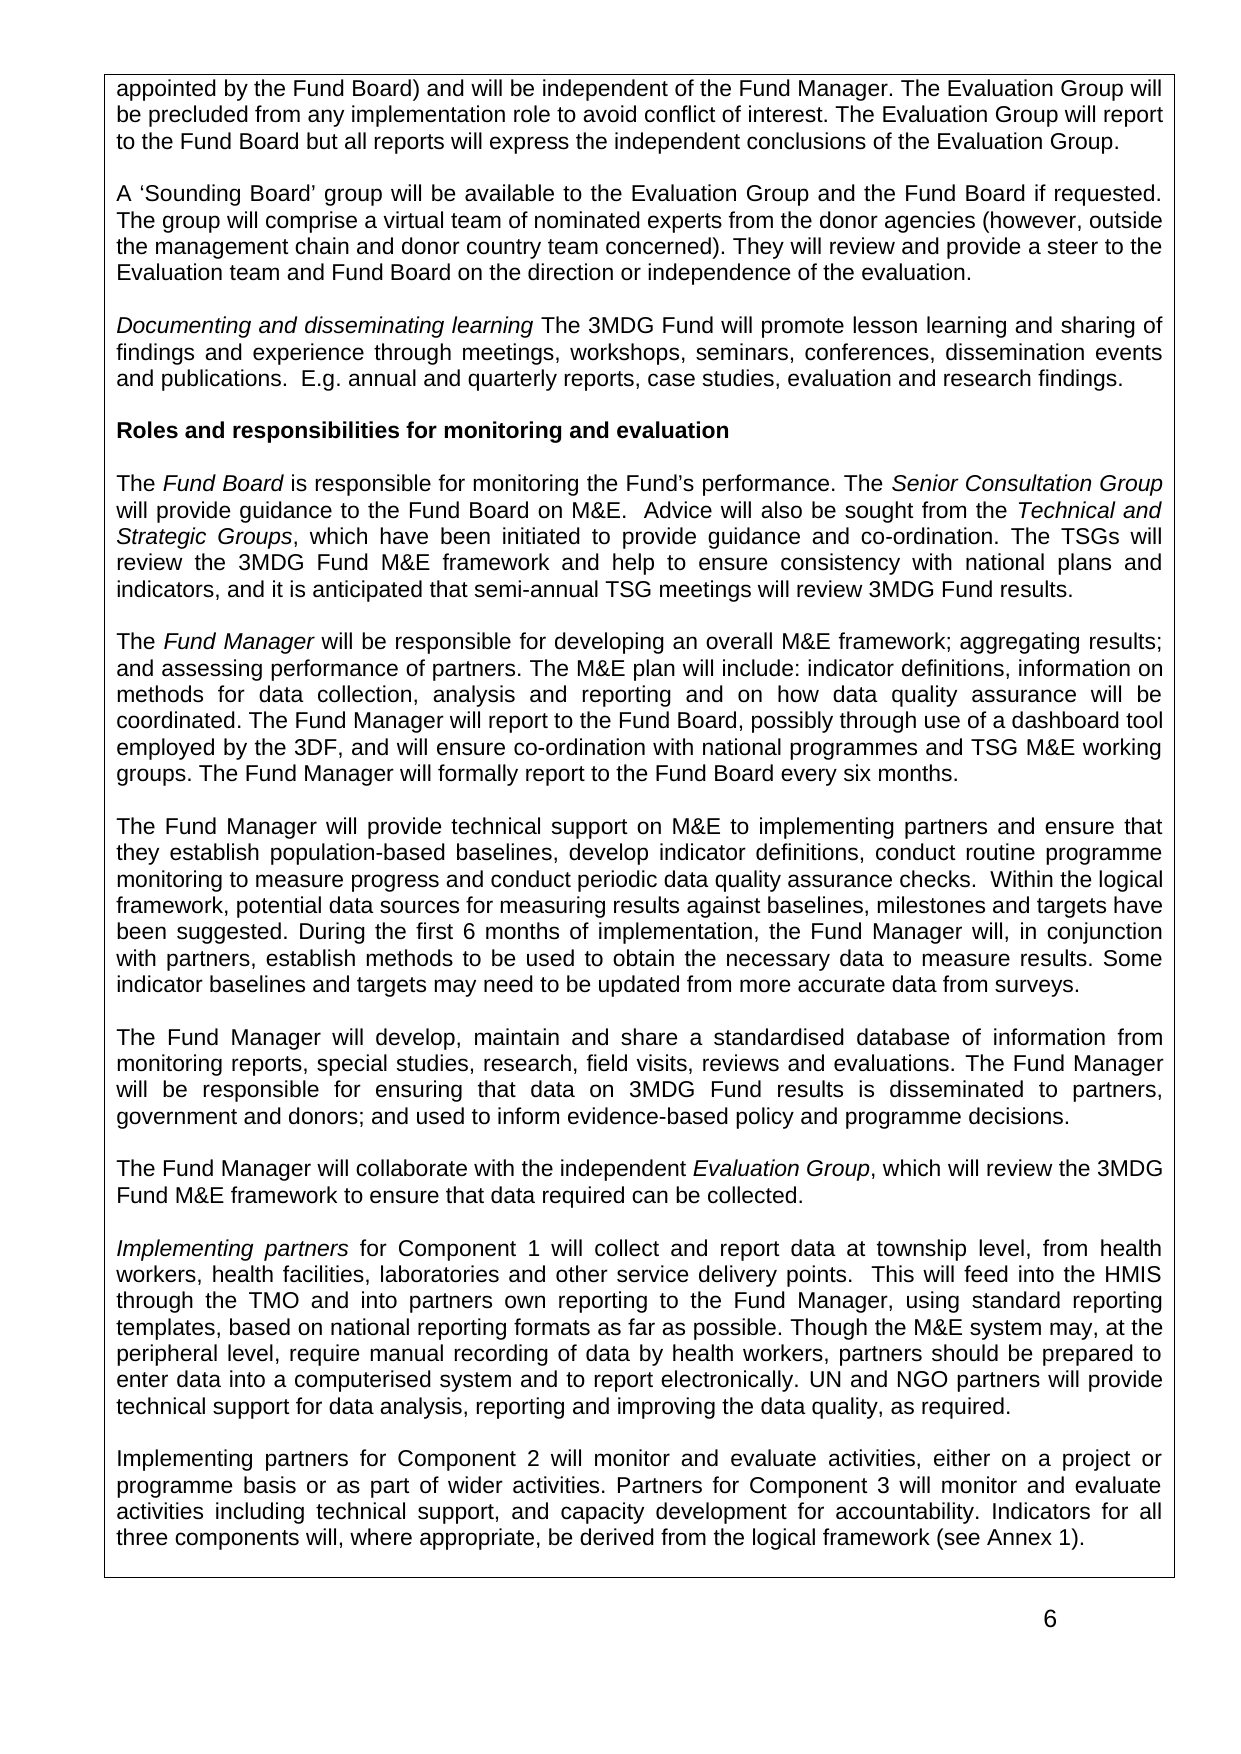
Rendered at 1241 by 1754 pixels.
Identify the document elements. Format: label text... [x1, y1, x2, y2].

table_cell D. How will progress and results be monitored, measured and evaluated? Approach The 3MDG Fund will have a strong focus on accountability for results. There is a logical framework showing a clear logic model of the relationship between inputs, outputs, outcomes and expected impact of the 3MDG Fund. In line with best practice principles, the 3MDG Fund monitoring and evaluation system will harmonise efforts with existing national monitoring and evaluation structures for health, such as the Health Management Information System as well as collecting information on specific programme activities supported through the Fund. Township surveys will generate population-based baseline data. The 3MDG Fund will consider support for robust national surveys (that will improve strategic information on specific health issues) and to strengthen the Health Management Information System under Component 3. This three-pronged approached – township surveys, national surveys and HMIS support – aims to ensure that robust data is generated on the programme results and impact and to strengthen the Ministry of Health’s routine monitoring system. This three-pronged approach allows triangulation of data and analysis of trends. Independent evaluation is a core principle of the 3MDG Fund. Key elements Indicators and targets. The indicators in the logical framework are aligned as closely as possible with indicators already in use in Burma; some are taken directly from national strategies and operational plans or Global Fund Performance Frameworks. Previous templates, such as for 3DF or UNAIDS, can be used to ensure that all needed information is included. Initial targets will be set based on township assessments and plans. Targets may need to be adjusted when baseline surveys are completed. Routine monitoring. Implementing partners at township level will support and strengthen reporting of health and service delivery data by community health workers and facility staff to the township health team. The Fund Manager, together with implementing and technical partners, will develop instructions for all reporting forms and ensure that all relevant staff are trained in completion of the forms through. Both the Fund Manager and implementing partners will implement monitoring and evaluation activities as part of a broader supportive supervision approach, which should use objective measures and a series of short checklists to foster improvements in service delivery. Monitoring visits and reviews Monitoring visits will be conducted by the Fund Manager. Monitoring includes: reviewing technical and financial reports, client checklists and service provider checklists, and community feedback tools such as citizen score cards. Visits will: provide a summary of the implementing partner’s performance; track progress against work plans; verify achievements described in 6-monthly reports by reviewing primary documentation and through direct observation; follow-up of previous recommendations; assess management, administration and human resources, and identify challenges and solutions. The data obtained from monitoring visits will be used to: provide feedback to the implementing partner on its performance; suggest corrective measures to be taken, and assist partners to improve their monitoring and reporting, as necessary. DFID staff will join monitoring visits. The 3MDG Fund Board (of which DFID is a member) will conduct formal monitoring field trips. Joint annual performance monitoring reviews will be conducted annually by the 3MDG Fund Board. Baseline data Baselines are required for all logical framework indicators in the targeted townships. An area of innovation for the 3MDG Fund is that programme-specific outcome data will be collected through township-level surveys. This is not only valuable for assessing programme impact, but will allow triangulation with national survey information and official statistics. Surveys to collect population-based baseline data at township level will be completed within 6 months of agreements being signed with partners. A common survey protocol will be developed by the Fund Manager, as outlined above, to ensure a consistent approach. The 3DF has supported national data collection and national surveys (such as the National Tuberculosis Prevalence Survey 2010). The Joint Initiative on MNCH in Cyclone Nargis affected areas successfully implemented knowledge, practice and coverage surveys with MOH support. Township survey findings and baseline information will be shared with national programmes and multi-stakeholder Technical Strategic Groups through formal meetings or reports. Measures for health programmes are usually obtained from surveys in relevant areas. However, using small geographic areas, such as townships, can result in wide variations in population-based indicators, and the more variable a health characteristic is, the more difficult it is to predict accurately. This is particularly the case with higher-level indicators, such as mortality, which can have large confidence intervals because of the small population size of townships. One option is to use small area estimators, which allows the combination of information from different sources (surveys, censuses and registers) to estimate an attribute of a small population generally defined by geographic boundaries. This approach could be considered as one method for measuring impact at the township level. Data quality assurance Data quality assurance will be the responsibility of the Fund Manager and, if needed, data quality audits will be conducted by the Fund Manager or by another organisation. A data quality assurance system will allow managers and decision makers to verify the quality of reported data, and also allow stakeholders to develop action plans to remedy data quality issues. Feedback on data inconsistencies will be linked to technical support to be provided by the Fund Manager. Use of data: M&E data will be used to assess the performance of the Fund Manager; assess whether activities implemented by partners are on track; and identify gaps, problems, key priorities and areas for interventions; measure the effectiveness of specific interventions and measure programme coverage. In addition, M&E data will be used in programme development, advocacy, resource allocation and to modify programme design where needed after consulting with the Fund Board. The M&E system is expected to provide the information required for the comprehensive evaluation of the Fund and to develop new evidence-based strategies and derive lessons learned. Strategic information: Wherever possible the 3MDG Fund will promote the establishment of robust national strategic information on the health MDGs. An example of this type of approach is 3DF joint funding for the National Tuberculosis Survey 2010. An account of the conduct of this survey is provided as an example of best practice in the WHO 2010 Global TB Report. System strengthening: Component 3 can strengthen systems, such as the national Health Management Information System at local and central levels. Possible areas of support may include: Supporting communicable disease surveillance such as national HIV serological and behavioural surveillance in 2013. Improving the availability of data on maternal and child mortality. Specific support could be considered for a national maternal and under-five mortality population-based survey, including technical assistance for design of the survey protocol and analysis of findings, as well as financing for implementation of the survey. This could build on the experience and approach taken to support the recent national TB prevalence survey. Strengthening the capacity of the TSG M&E working groups. Conducting a systematic review of the HMIS to identify gaps and assess capacity and training needs, and develop a plan for strengthening the generation, analysis and use of data to inform decision-making, planning and monitoring at all levels. Supporting the MOH to conduct quantitative and qualitative research on health-seeking behaviour and expenditure on health care related to maternal, neonatal and child health Supporting analysis of the contribution of the private sector to health care and use of private sector providers by the poor. Identifying other health systems and operations research priorities and providing technical support to strengthen research capacity, including through promoting partnerships between international and national research institutions. Training for township health teams to develop their capacity for analysis and use of data. Consideration could also be given to provision of IT equipment and related training. Strengthening implementation of the existing system for maternal and neonatal death audit. Equity Approach in M&E Monitoring equity: The 3MDG Fund is pro-poor. It addresses the major causes of illness and death for the poor, and targets poor and vulnerable areas and populations. Services will be delivered as close to the beneficiaries as possible, and accountability mechanisms will promote their voice in how services are delivered. The strong focus on equity will be monitored including: through disaggregated data from population-based surveys and routine information systems (where feasible); and operational research including qualitative and participatory approaches linked to the beneficiary accountability framework. Human rights: The 3MDG Fund will take a rights-based approach to M&E, founded on the principles of impartiality, independence, credibility, and usefulness. It is critical that M&E measure issues such as non-discrimination, equality, participation, inclusion, transparency and accountability, to ensure that health services are accessible, acceptable and of high quality. Information captured through the indicators in the logical framework, will be supplemented by qualitative studies and evaluations. Civil society monitoring: Component 3 HSS includes measures to strengthen voice and accountability, and support for civil society will emphasise capacity development for increased transparency and accountability. It is expected that civil society will be involved in independent monitoring and feedback. The logframe indicator on health committee and beneficiary satisfaction of services delivered will be monitored through surveys conducted by civil society organisations. It is highly likely that these organisations will need capacity strengthening and technical assistance to conduct these surveys. Beneficiary Accountability: Transparency and accountability for results is a key element in M&E. The 3MDG Fund will build upon the 3DF Beneficiary Accountability FrameworkThe objectives are to: Improve the way an agency engages with local communities in decisions that affect them by striving to enhance participation and to seek informed consent. Share information with beneficiaries to promote and improve transparency and information provision. Provide beneficiaries with channels through which concerns can be raised. This is part of the ethical commitment to listen, monitor and respond to beneficiary concerns. Ensure that all staff are provided with a thorough understanding of Accountability and Quality Management Principles and Standards. Evaluation: The evaluation framework will be established at the outset of the Fund, including methodological approaches and quality assurance of data collection and analysis. The questions have not been determined but should cover some of the major evidence gaps (below). The programme design is based on the underlying assumptions that increasing availability of quality health services and simultaneously reducing demand side barriers will lead to increased utilisation of health services and therefore improve the health of the population. Analysis of this will disaggregate the population by quintile income groups, sex, age and other indicators of vulnerability so as to assess whether the programme differentially benefitted the poorest and most vulnerable. The evaluation framework will consider options for evaluation of impact of the intervention and test this assumption. The township approach and phased roll out provides a natural opportunity for a quasi-experimental design to assess the impact of this complex intervention and attribution through assessment of the counterfactual, using for example a stepped-wedge impact evaluation design. In this approach each township would have a baseline and end line comparison of impact but in addition late starting townships could serve as comparison ‘controls’ for early starting townships. The feasibility of a quasi-experimental design will be assessed in the development of the evaluation framework. Figure D1: illustrative example of a quasi-experimental design to impact evaluation Evaluations could test whether the cost and cost effectiveness assumptions for the programme from the LIST modelling hold with implementation. A ‘societal’ or holistic analysis of cost and cost effectiveness would also capture the costs to households. As a fragile state, a more qualitative assessment of the impact of the fund on operating environment on the implementation of the fund. It is anticipated that a number of stand alone research studies will be commissioned under the evaluation framework. It will not be possible to fill all evidence gaps, so priority will be given to the most relevant studies, particularly to service delivery in a fragile state context. Where people seek care and why, and what the major barriers to access to services in this setting should be priorities. Linked to this is the contribution of the private sector to service delivery and whether increased health provision overall leads to increased update of services, and if so, which ones (public, private, community-level)? Independent evaluation: An independent Evaluation Group is part of the core governance and management arrangement of the 3MDG Fund. The Evaluation Group will provide independent evaluation services and specifically: Establish an evaluation framework at the outset of 3MDG Fund implementation Conduct a mid-term evaluation, assessing programme, financial and management issues. Conduct a final evaluation, again including assessment of programme, financial and management issues. Rigorous evaluation of impact. Specific evaluations or research studies addressing key questions identified in the evaluation framework at the outset, or arising from the Mid Term Evaluation. With restrictions in access and sensitivity around research and data collection, it is unlikely that the Evaluation Group will be able to collect data independently. In developing the evaluation framework the group will assess the 3MDG systems and proposed data collection tools and methods (including surveys) so that routine information will generate the required information for evaluations. Specific TORs and research protocols will be developed for each of the required areas of evaluation. The scope of the framework will cover the evaluation criteria endorsed by the OECD-DAC, namely relevance, effectiveness, efficiency, sustainability and impact. Importantly this should include an equity and gender analysis of who has benefitted from the Fund and whether the Fund has delivered VFM? The Evaluation Group may periodically be requested by the Fund Board to conduct specific research, provide technical review of the design of operational research, human rights audits and evaluations as related to health services, and qualitative studies. The core evaluation tasks will be funded through a core budget (with an allocation of £2.5 million) with an option to fund additional activities as requested. The Evaluation Group will be contracted through an open procurement process conducted under the procedures of the Fund Manager. Review of the applications will be by the Fund Board (or by experts appointed by the Fund Board) and will be independent of the Fund Manager. The Evaluation Group will be precluded from any implementation role to avoid conflict of interest. The Evaluation Group will report to the Fund Board but all reports will express the independent conclusions of the Evaluation Group. A ‘Sounding Board’ group will be available to the Evaluation Group and the Fund Board if requested. The group will comprise a virtual team of nominated experts from the donor agencies (however, outside the management chain and donor country team concerned). They will review and provide a steer to the Evaluation team and Fund Board on the direction or independence of the evaluation. Documenting and disseminating learning The 3MDG Fund will promote lesson learning and sharing of findings and experience through meetings, workshops, seminars, conferences, dissemination events and publications. E.g. annual and quarterly reports, case studies, evaluation and research findings. Roles and responsibilities for monitoring and evaluation The Fund Board is responsible for monitoring the Fund’s performance. The Senior Consultation Group will provide guidance to the Fund Board on M&E. Advice will also be sought from the Technical and Strategic Groups, which have been initiated to provide guidance and co-ordination. The TSGs will review the 3MDG Fund M&E framework and help to ensure consistency with national plans and indicators, and it is anticipated that semi-annual TSG meetings will review 3MDG Fund results. The Fund Manager will be responsible for developing an overall M&E framework; aggregating results; and assessing performance of partners. The M&E plan will include: indicator definitions, information on methods for data collection, analysis and reporting and on how data quality assurance will be coordinated. The Fund Manager will report to the Fund Board, possibly through use of a dashboard tool employed by the 3DF, and will ensure co-ordination with national programmes and TSG M&E working groups. The Fund Manager will formally report to the Fund Board every six months. The Fund Manager will provide technical support on M&E to implementing partners and ensure that they establish population-based baselines, develop indicator definitions, conduct routine programme monitoring to measure progress and conduct periodic data quality assurance checks. Within the logical framework, potential data sources for measuring results against baselines, milestones and targets have been suggested. During the first 6 months of implementation, the Fund Manager will, in conjunction with partners, establish methods to be used to obtain the necessary data to measure results. Some indicator baselines and targets may need to be updated from more accurate data from surveys. The Fund Manager will develop, maintain and share a standardised database of information from monitoring reports, special studies, research, field visits, reviews and evaluations. The Fund Manager will be responsible for ensuring that data on 3MDG Fund results is disseminated to partners, government and donors; and used to inform evidence-based policy and programme decisions. The Fund Manager will collaborate with the independent Evaluation Group, which will review the 3MDG Fund M&E framework to ensure that data required can be collected. Implementing partners for Component 1 will collect and report data at township level, from health workers, health facilities, laboratories and other service delivery points. This will feed into the HMIS through the TMO and into partners own reporting to the Fund Manager, using standard reporting templates, based on national reporting formats as far as possible. Though the M&E system may, at the peripheral level, require manual recording of data by health workers, partners should be prepared to enter data into a computerised system and to report electronically. UN and NGO partners will provide technical support for data analysis, reporting and improving the data quality, as required. Implementing partners for Component 2 will monitor and evaluate activities, either on a project or programme basis or as part of wider activities. Partners for Component 3 will monitor and evaluate activities including technical support, and capacity development for accountability. Indicators for all three components will, where appropriate, be derived from the logical framework (see Annex 1). All implementing partners will be responsible for six month progress and annual reports, including reporting against the agreed indicators in the logframe. Each implementing partner will be responsible to collect baseline, mid-term and final evaluations of their specific programme. In addition implementing partners will be encouraged to take a continual learning approach through operational research. Terms of the donor bilateral agreements will be harmonised to the requirements outlined in the Description of the Action. Internal DFID Annual Reviews will be conducted based on 3MDG Fund report and field monitoring visits. Monitoring and evaluation coordination The 3MDG Fund will support MOH-led coordination activities. These include: organisation of quarterly TSG meetings; encouraging partners to submit monthly data at township level; updating and harmonising data collection forms; organisation of quarterly, annual and planning meetings with partners at township and central levels; and joint monitoring missions. The 3MDG Fund Manager and Evaluation Group will liaise with the other donor-funded programmes, including the Global Fund and GAVI Health Systems Strengthening, to ensure that monitoring and evaluation is consistent with Ministry of Health planning. Figure D2: Detailed relationship of the M&E stakeholders Budget for M&E: M&E budgets will have clear budget lines within partner grants. The 3MDG Fund has a minimum of 6% for M&E activities in each of the components of the Fund. £2.5 million is nominally allocated to the Independent Evaluation Group. (This allocation recognises that it is unlikely that this group will be able to undertake independent data collection but will have to ensure that sources of data for the evaluation, including population based surveys, are robust). The Fund Manager’s role is central to M&E of the Fund. For 3DF costs for M&E account for approximately 32% of Fund Management overall budget. Using this percentage, this would represent £4.76 million of Fund Management costs for M&E. Taken together the allocation for M&E is 7.4% of the 3MDG Fund. [105, 75, 1174, 1577]
